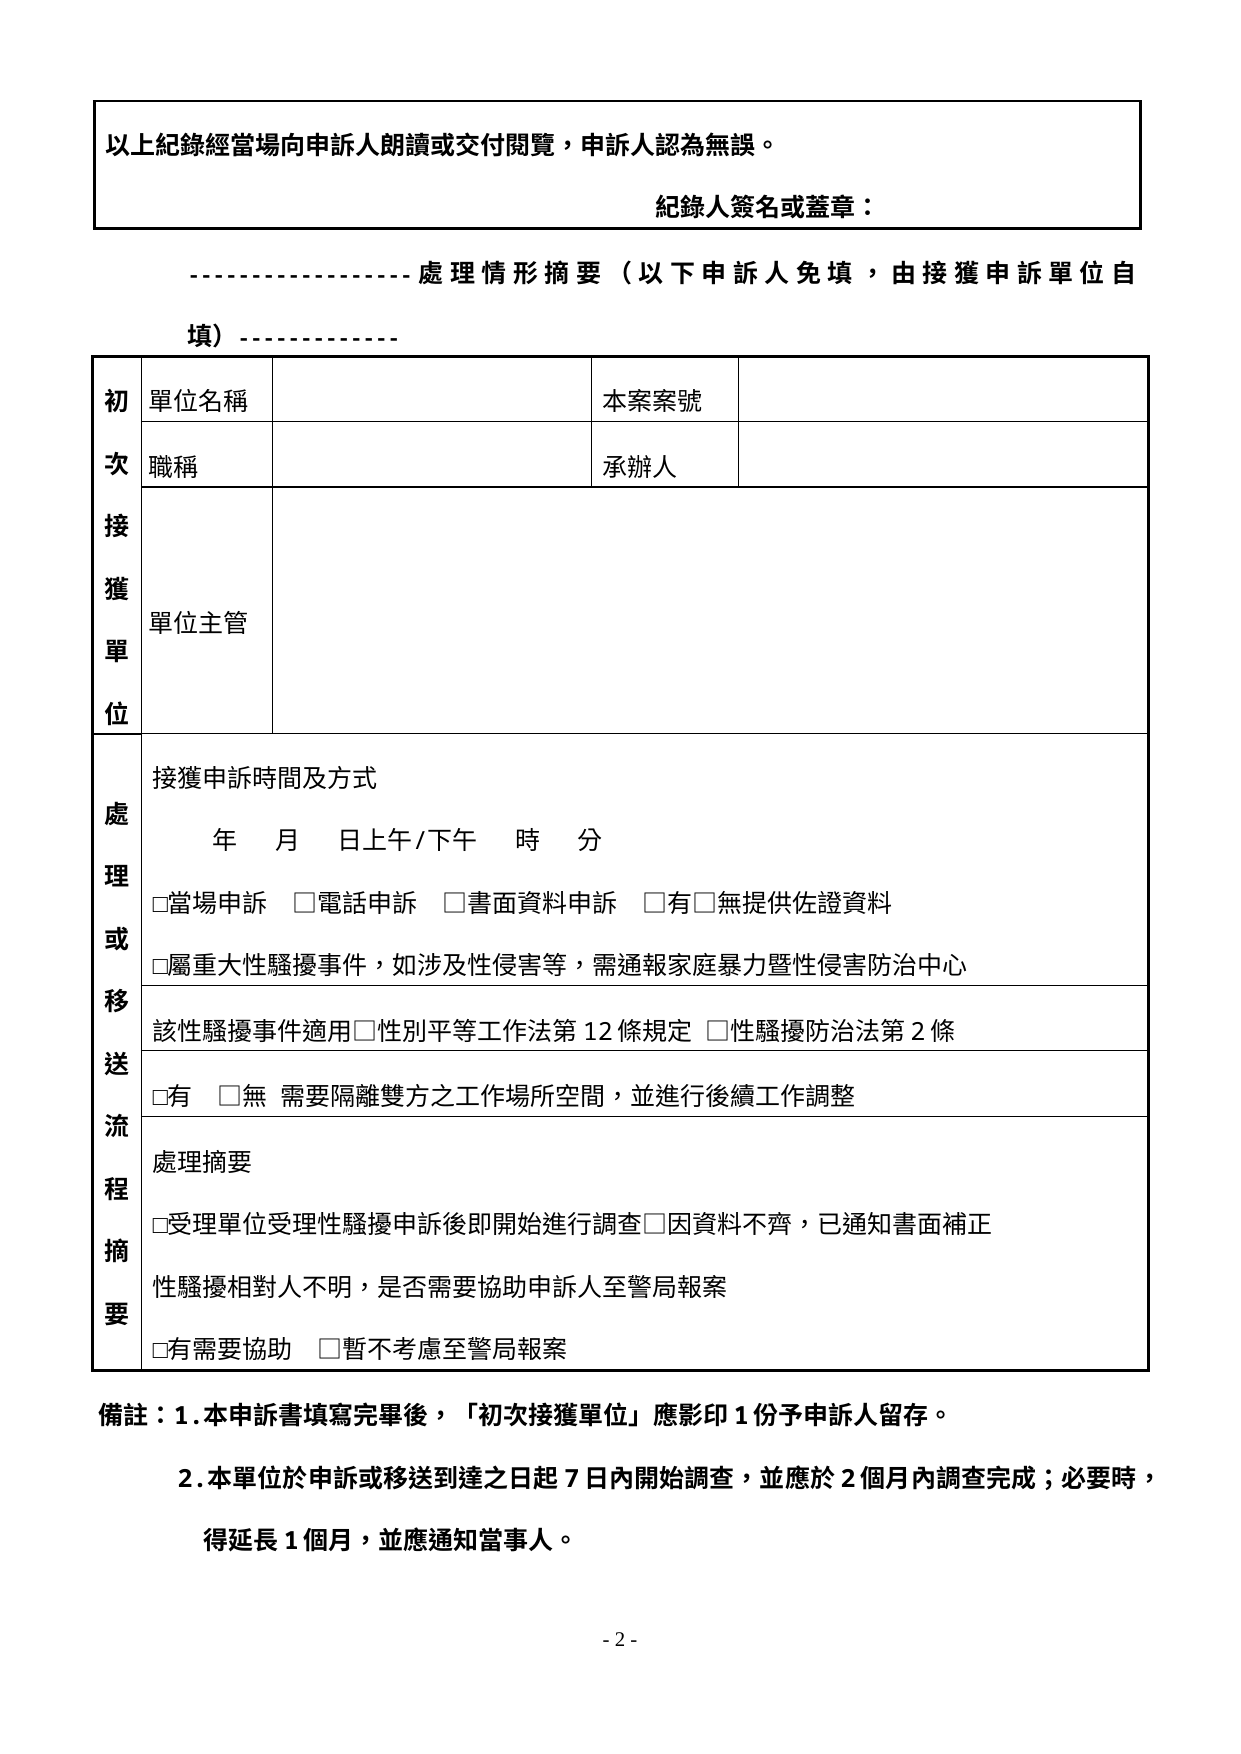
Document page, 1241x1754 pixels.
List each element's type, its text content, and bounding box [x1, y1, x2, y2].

table_cell 以上紀錄經當場向申訴人朗讀或交付閱覽，申訴人認為無誤。 紀錄人簽名或蓋章： [96, 102, 1139, 227]
table_cell [273, 488, 1147, 733]
text 備註：1.本申訴書填寫完畢後，「初次接獲單位」應影印1份予申訴人留存。 [99, 1372, 1137, 1434]
table_cell [273, 422, 591, 486]
table_cell [739, 422, 1147, 486]
table_cell 接獲申訴時間及方式 年 月 日上午/下午 時 分 □當場申訴 □電話申訴 □書面資料申訴 □有□無提供佐證資料 □屬重大性騷擾事件，如涉及性侵害等，需通報家庭暴力暨性侵害防治中心 [142, 734, 1147, 984]
table_header [739, 358, 1147, 421]
table_cell □有 □無 需要隔離雙方之工作場所空間，並進行後續工作調整 [142, 1051, 1147, 1116]
table_cell 職稱 [142, 422, 272, 486]
table_cell 承辦人 [592, 422, 738, 486]
table_cell 處理或移送流程摘要 [94, 735, 141, 1369]
table_cell [1142, 100, 1147, 227]
table_cell 處理摘要 □受理單位受理性騷擾申訴後即開始進行調查□因資料不齊，已通知書面補正 性騷擾相對人不明，是否需要協助申訴人至警局報案 □有需要協助 □暫不考慮至警局報案 [142, 1117, 1147, 1369]
table_header [273, 358, 591, 421]
table_header 本案案號 [592, 358, 738, 421]
table_header 單位名稱 [142, 358, 272, 421]
table_cell 單位主管 [142, 488, 272, 733]
table_header 初次接獲單位 [94, 358, 141, 733]
table_cell 該性騷擾事件適用□性別平等工作法第12條規定 □性騷擾防治法第2條 [142, 986, 1147, 1050]
text ------------------處理情形摘要（以下申訴人免填，由接獲申訴單位自填）------------- [187, 230, 1137, 355]
text 2.本單位於申訴或移送到達之日起7日內開始調查，並應於2個月內調查完成；必要時，得延長1個月，並應通知當事人。 [162, 1434, 1137, 1559]
